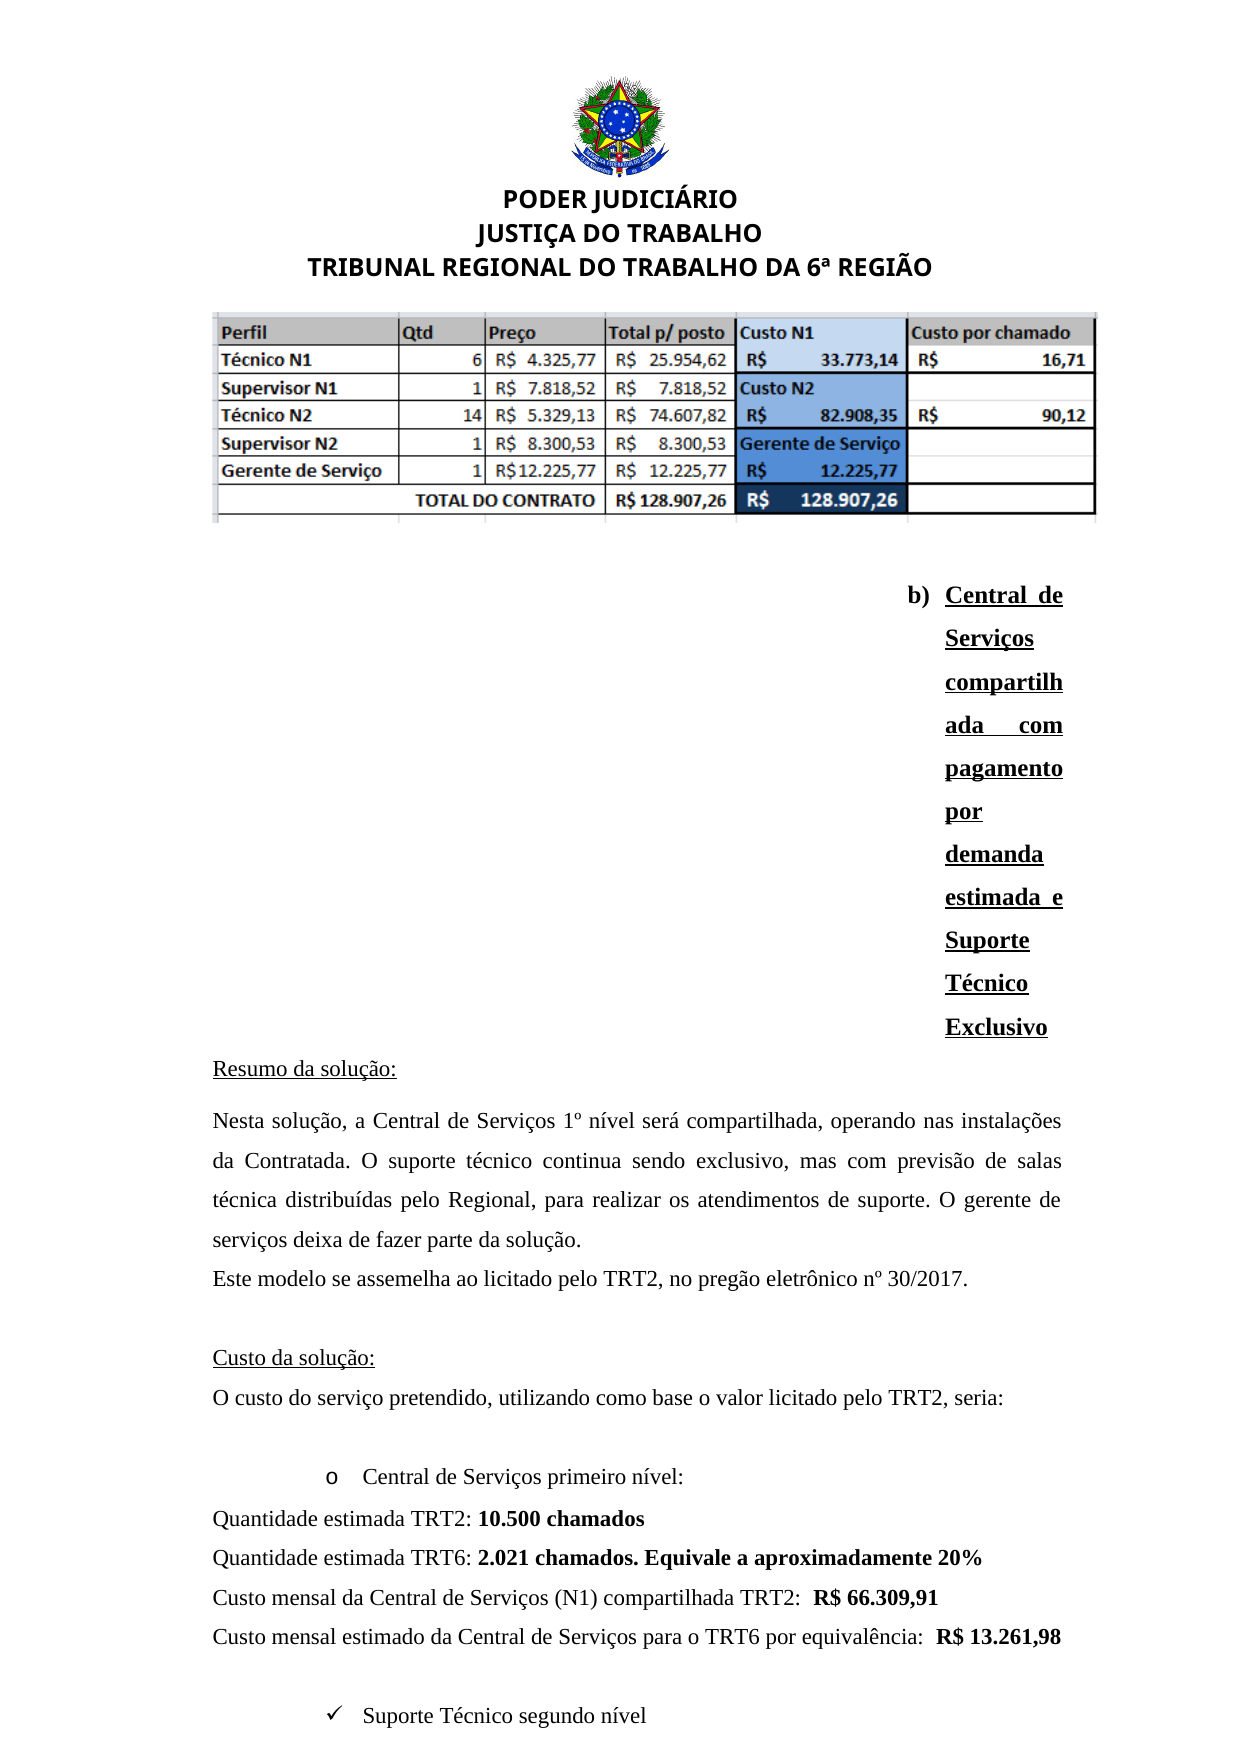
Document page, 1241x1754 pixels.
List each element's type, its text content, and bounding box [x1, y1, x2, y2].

list Este modelo se assemelha ao licitado pelo TRT2, no pregão eletrônico nº 30/2017. [212, 1265, 1063, 1292]
list Custo mensal da Central de Serviços (N1) compartilhada TRT2: R$ 66.309,91 [212, 1584, 1063, 1610]
list Custo mensal estimado da Central de Serviços para o TRT6 por equivalência: R$ 13.261,98 [212, 1623, 1063, 1650]
list Central de Serviços primeiro nível: [325, 1463, 1063, 1491]
list Nesta solução, a Central de Serviços 1º nível será compartilhada, operando nas instalações da Contratada. O suporte técnico continua sendo exclusivo, mas com previsão de salas técnica distribuídas pelo Regional, para realizar os atendimentos de suporte. O gerente de serviços deixa de fazer parte da solução. [212, 1107, 1063, 1252]
list O custo do serviço pretendido, utilizando como base o valor licitado pelo TRT2, seria: [212, 1384, 1063, 1410]
list Custo da solução: [212, 1344, 1063, 1371]
list Central de Serviços compartilhada com pagamento por demanda estimada e Suporte Técnico Exclusivo [907, 580, 1063, 1040]
list Quantidade estimada TRT6: 2.021 chamados. Equivale a aproximadamente 20% [212, 1544, 1063, 1571]
list Quantidade estimada TRT2: 10.500 chamados [212, 1505, 1063, 1531]
list Resumo da solução: [212, 1055, 1063, 1081]
list Suporte Técnico segundo nível [325, 1702, 1063, 1729]
